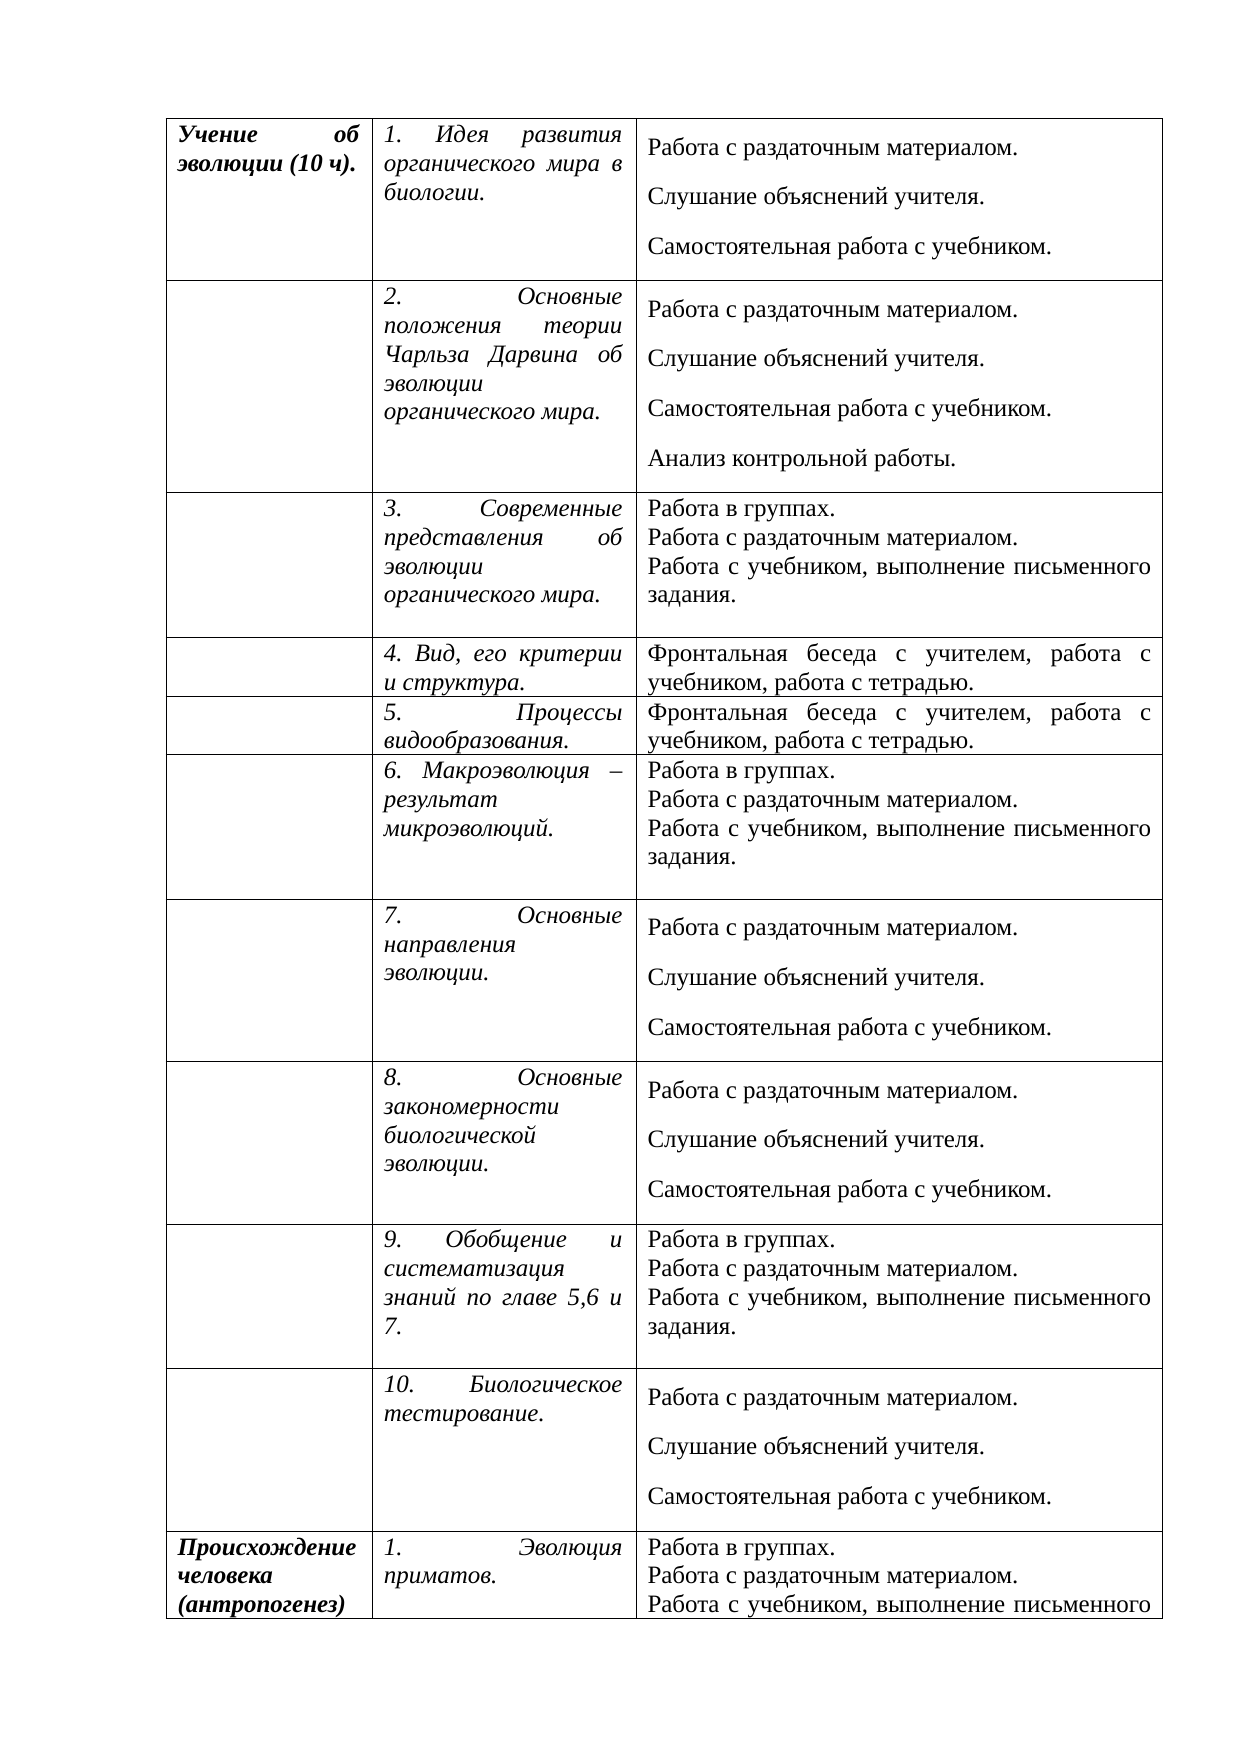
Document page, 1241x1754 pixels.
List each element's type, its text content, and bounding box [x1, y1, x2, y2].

table_cell Работа в группах. Работа с раздаточным материалом. Работа с учебником, выполнение письменного задания. [637, 755, 1162, 899]
table_cell 8. Основные закономерности биологической эволюции. [373, 1062, 636, 1223]
table_cell Работа в группах. Работа с раздаточным материалом. Работа с учебником, выполнение письменного [637, 1532, 1162, 1618]
table_cell Учение об эволюции (10 ч). [167, 119, 372, 280]
table_cell [167, 1062, 372, 1223]
table_cell [167, 281, 372, 492]
table_cell Работа с раздаточным материалом. Слушание объяснений учителя. Самостоятельная работа с учебником. Анализ контрольной работы. [637, 281, 1162, 492]
table_cell Фронтальная беседа с учителем, работа с учебником, работа с тетрадью. [637, 638, 1162, 696]
table_cell Работа с раздаточным материалом. Слушание объяснений учителя. Самостоятельная работа с учебником. [637, 900, 1162, 1061]
table_cell 2. Основные положения теории Чарльза Дарвина об эволюции органического мира. [373, 281, 636, 492]
table_cell Фронтальная беседа с учителем, работа с учебником, работа с тетрадью. [637, 697, 1162, 754]
table_cell 5. Процессы видообразования. [373, 697, 636, 754]
table_cell 7. Основные направления эволюции. [373, 900, 636, 1061]
table_cell [167, 1225, 372, 1368]
table_cell 3. Современные представления об эволюции органического мира. [373, 493, 636, 637]
table_cell [167, 1369, 372, 1531]
table_cell 10. Биологическое тестирование. [373, 1369, 636, 1531]
table_cell Работа с раздаточным материалом. Слушание объяснений учителя. Самостоятельная работа с учебником. [637, 1062, 1162, 1223]
table_cell 1. Идея развития органического мира в биологии. [373, 119, 636, 280]
table_cell 9. Обобщение и систематизация знаний по главе 5,6 и 7. [373, 1225, 636, 1368]
table_cell Работа с раздаточным материалом. Слушание объяснений учителя. Самостоятельная работа с учебником. [637, 119, 1162, 280]
table_cell [167, 900, 372, 1061]
table_cell 4. Вид, его критерии и структура. [373, 638, 636, 696]
table_cell 6. Макроэволюция – результат микроэволюций. [373, 755, 636, 899]
table_cell Работа в группах. Работа с раздаточным материалом. Работа с учебником, выполнение письменного задания. [637, 493, 1162, 637]
table_cell Работа в группах. Работа с раздаточным материалом. Работа с учебником, выполнение письменного задания. [637, 1225, 1162, 1368]
table_cell 1. Эволюция приматов. [373, 1532, 636, 1618]
table_cell Происхождение человека (антропогенез) [167, 1532, 372, 1618]
table_cell [167, 638, 372, 696]
table_cell [167, 493, 372, 637]
table_cell [167, 755, 372, 899]
table_cell Работа с раздаточным материалом. Слушание объяснений учителя. Самостоятельная работа с учебником. [637, 1369, 1162, 1531]
table_cell [167, 697, 372, 754]
